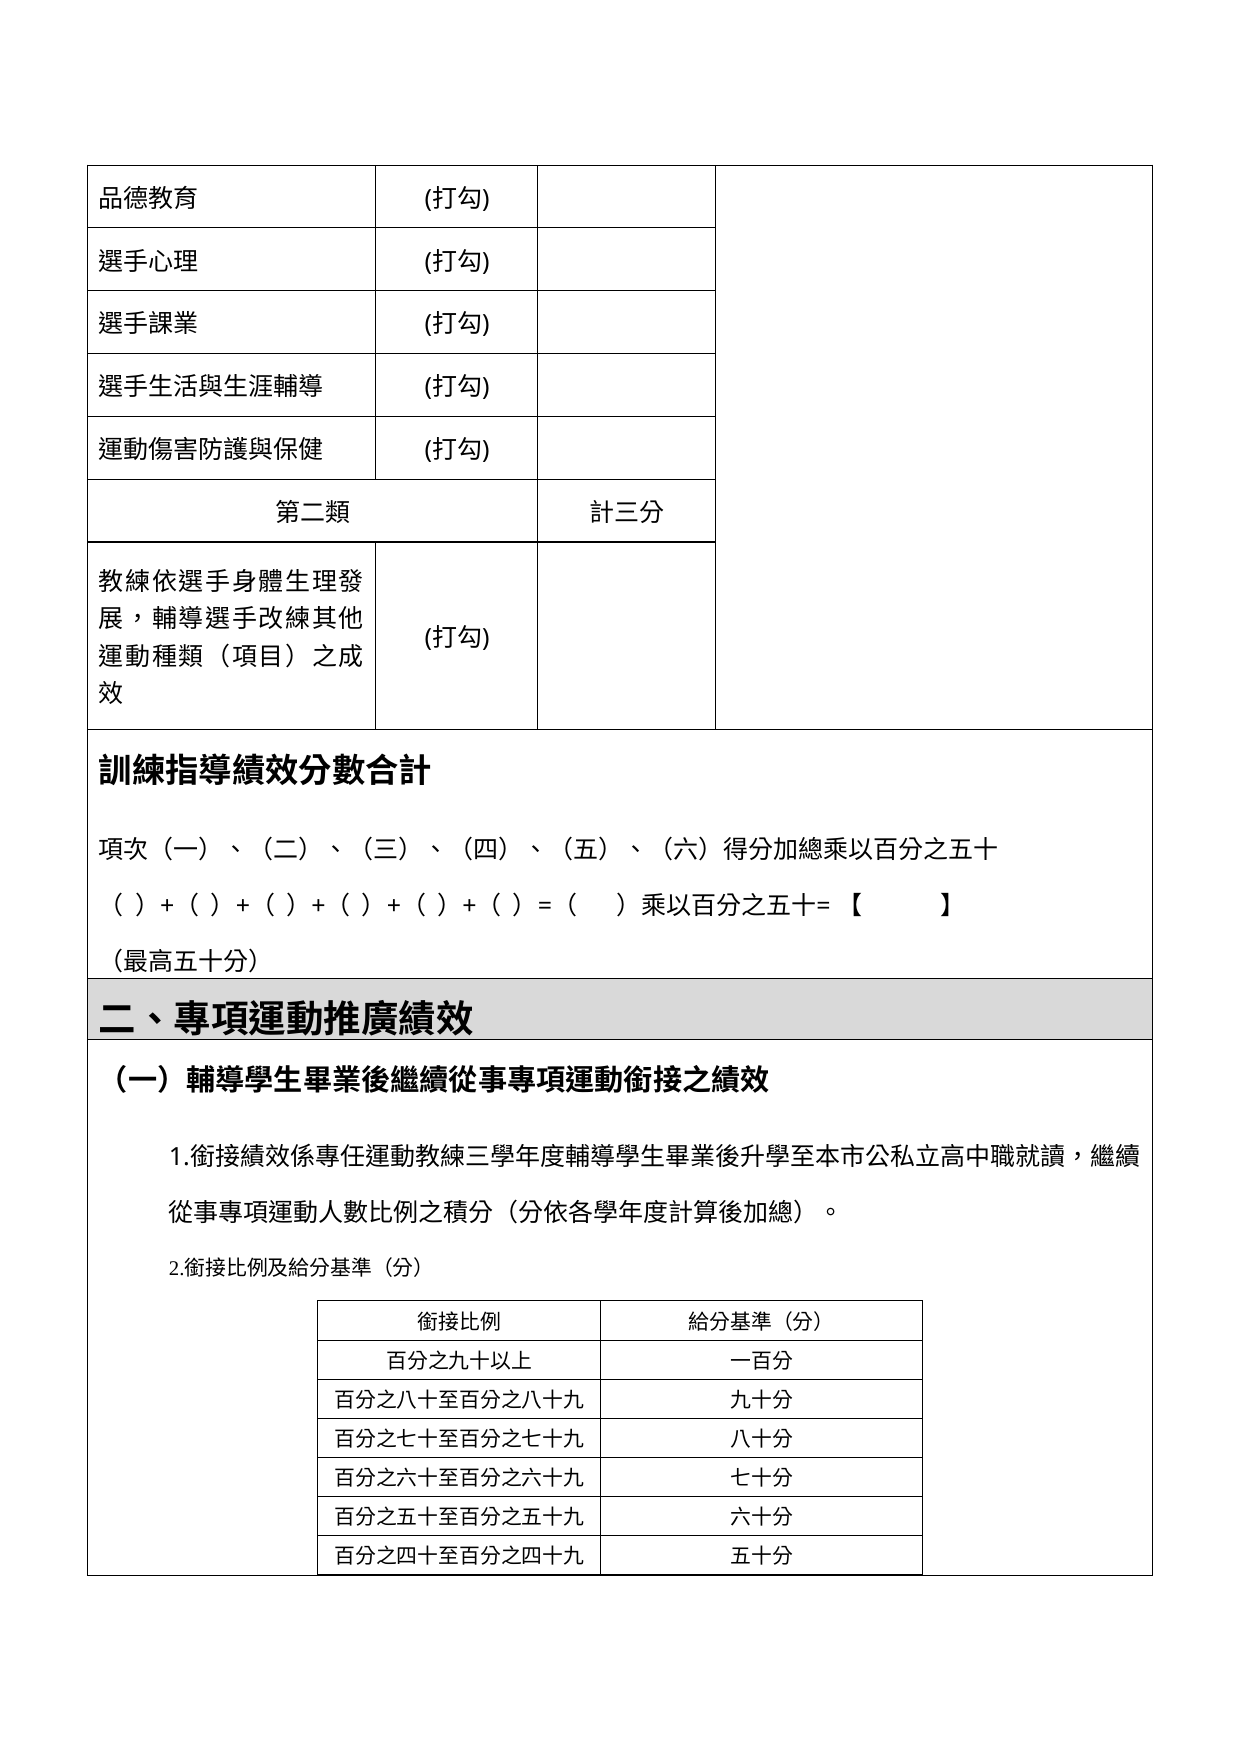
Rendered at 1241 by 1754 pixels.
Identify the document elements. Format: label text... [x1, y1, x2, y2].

table_cell 百分之八十至百分之八十九 [318, 1380, 600, 1418]
table_cell (打勾) [376, 166, 537, 227]
table_cell 運動傷害防護與保健 [88, 417, 375, 478]
table_cell [538, 166, 715, 227]
table_cell 品德教育 [88, 166, 375, 227]
table_cell [538, 291, 715, 353]
table_cell 選手心理 [88, 228, 375, 290]
table_cell (打勾) [376, 354, 537, 416]
table_cell 訓練指導績效分數合計 項次（一）、（二）、（三）、（四）、（五）、（六）得分加總乘以百分之五十 （ ）+（ ）+（ ）+（ ）+（ ）+（ ）=（ ）乘以百分之五十= 【 】 （最高五十分） [88, 730, 1152, 978]
table_cell 百分之四十至百分之四十九 [318, 1536, 600, 1574]
table_cell (打勾) [376, 543, 537, 729]
table_cell (打勾) [376, 228, 537, 290]
table_cell (打勾) [376, 291, 537, 353]
table_cell 五十分 [601, 1536, 922, 1574]
table_cell 教練依選手身體生理發展，輔導選手改練其他運動種類（項目）之成效 [88, 543, 375, 729]
table_cell 選手生活與生涯輔導 [88, 354, 375, 416]
table_cell （一）輔導學生畢業後繼續從事專項運動銜接之績效 1.銜接績效係專任運動教練三學年度輔導學生畢業後升學至本市公私立高中職就讀，繼續從事專項運動人數比例之積分（分依各學年度計算後加總）。 2.銜接比例及給分基準（分） [88, 1040, 1152, 1575]
table_cell [538, 543, 715, 729]
table_cell 七十分 [601, 1458, 922, 1496]
table_cell 二、專項運動推廣績效 [88, 979, 1152, 1039]
table_header 銜接比例 [318, 1301, 600, 1339]
table_cell 百分之七十至百分之七十九 [318, 1419, 600, 1457]
table_cell 百分之九十以上 [318, 1341, 600, 1378]
table_cell 八十分 [601, 1419, 922, 1457]
table_cell [716, 166, 1152, 729]
table_cell [538, 354, 715, 416]
table_cell 九十分 [601, 1380, 922, 1418]
table_cell (打勾) [376, 417, 537, 478]
table_cell 計三分 [538, 480, 715, 541]
table_cell 一百分 [601, 1341, 922, 1378]
table_cell [538, 228, 715, 290]
table_cell 選手課業 [88, 291, 375, 353]
table_cell 六十分 [601, 1497, 922, 1535]
table_cell 百分之六十至百分之六十九 [318, 1458, 600, 1496]
table_cell [538, 417, 715, 478]
table_cell 第二類 [88, 480, 537, 541]
table_cell 百分之五十至百分之五十九 [318, 1497, 600, 1535]
table_header 給分基準（分） [601, 1301, 922, 1339]
